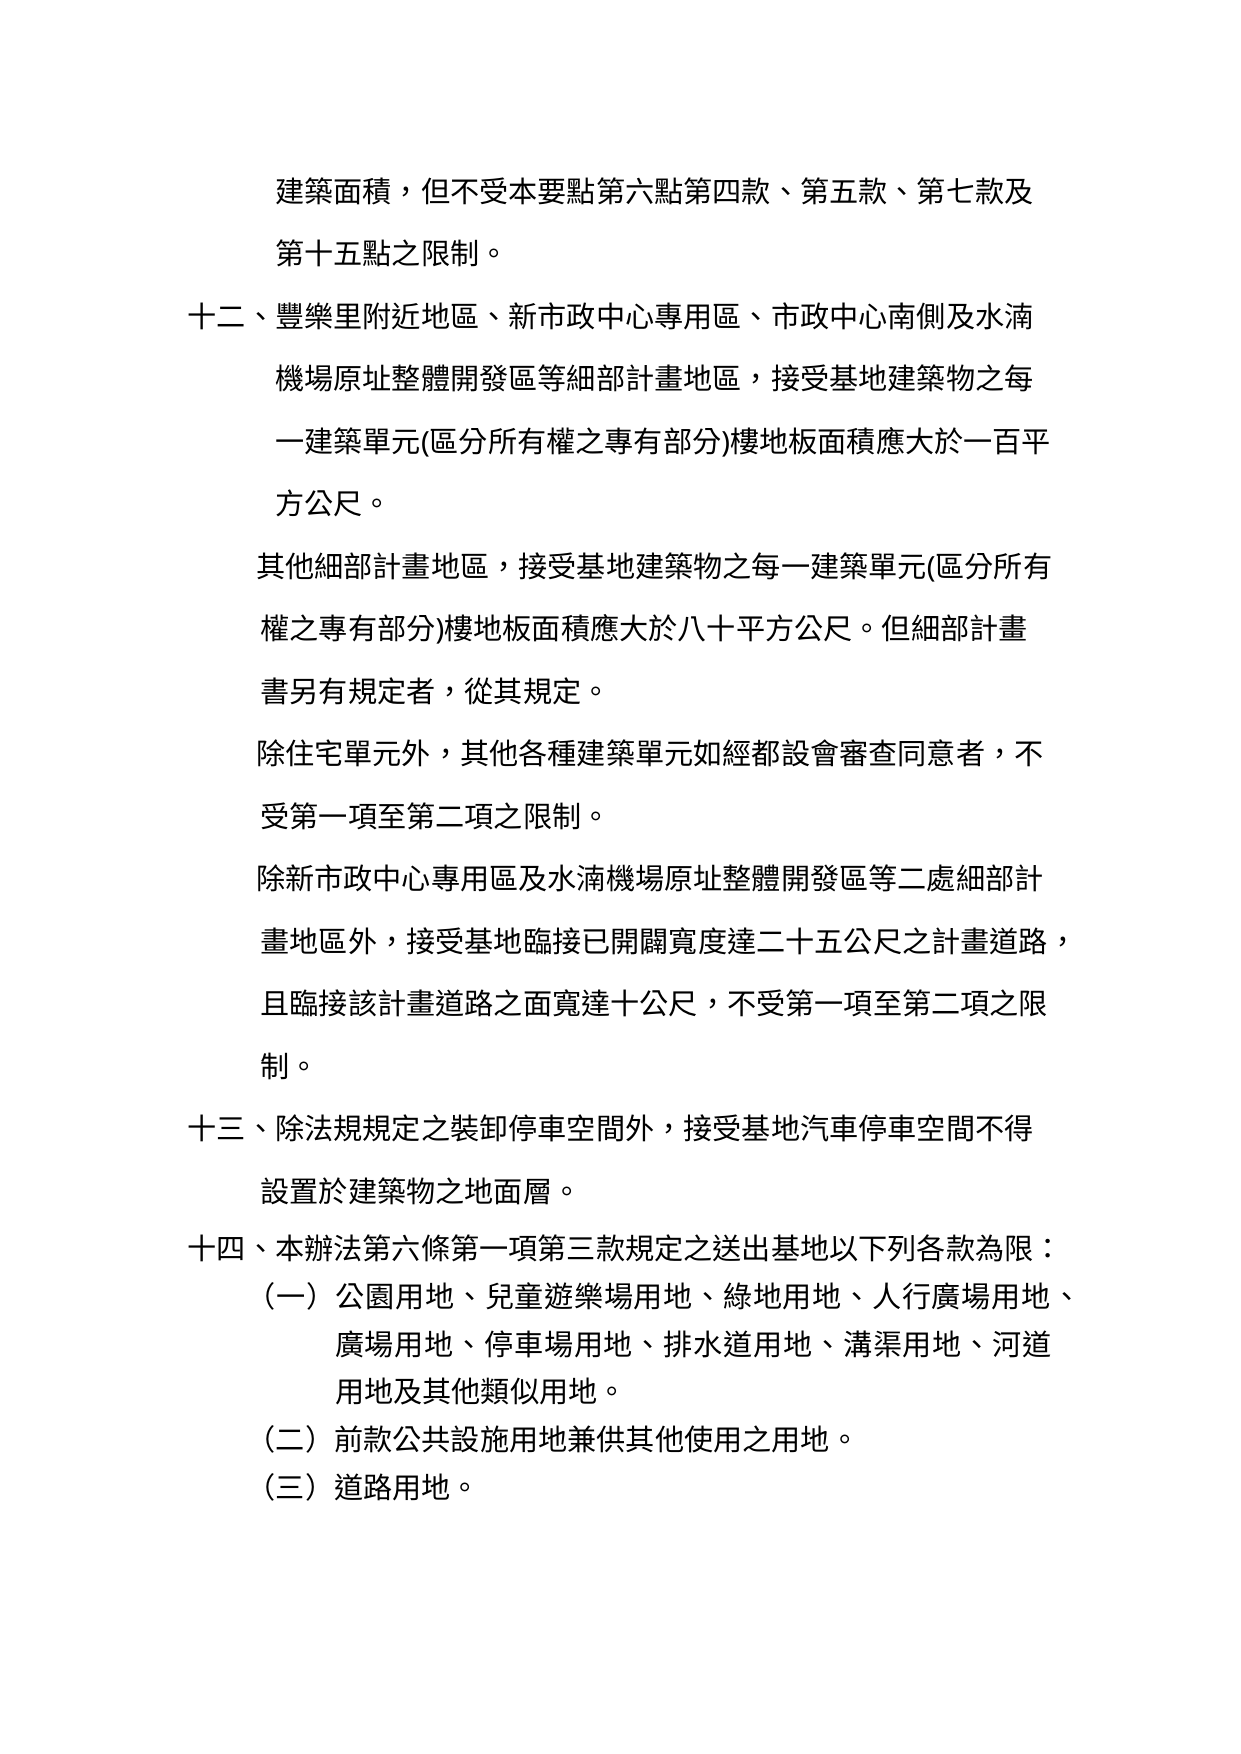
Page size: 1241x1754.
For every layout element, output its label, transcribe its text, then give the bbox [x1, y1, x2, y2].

text 除新市政中心專用區及水湳機場原址整體開發區等二處細部計畫地區外，接受基地臨接已開闢寬度達二十五公尺之計畫道路，且臨接該計畫道路之面寬達十公尺，不受第一項至第二項之限制。 [187, 846, 1053, 1096]
text （二）前款公共設施用地兼供其他使用之用地。 [246, 1412, 1053, 1460]
text 十二、豐樂里附近地區、新市政中心專用區、市政中心南側及水湳機場原址整體開發區等細部計畫地區，接受基地建築物之每一建築單元(區分所有權之專有部分)樓地板面積應大於一百平方公尺。 [187, 283, 1053, 533]
text （一）公園用地、兒童遊樂場用地、綠地用地、人行廣場用地、廣場用地、停車場用地、排水道用地、溝渠用地、河道用地及其他類似用地。 [246, 1269, 1053, 1412]
text 十四、本辦法第六條第一項第三款規定之送出基地以下列各款為限： [187, 1221, 1053, 1269]
text 建築面積，但不受本要點第六點第四款、第五款、第七款及第十五點之限制。 [187, 158, 1053, 283]
text （三）道路用地。 [246, 1460, 1053, 1508]
text 其他細部計畫地區，接受基地建築物之每一建築單元(區分所有權之專有部分)樓地板面積應大於八十平方公尺。但細部計畫書另有規定者，從其規定。 [187, 533, 1053, 721]
text 除住宅單元外，其他各種建築單元如經都設會審查同意者，不受第一項至第二項之限制。 [187, 721, 1053, 846]
text 十三、除法規規定之裝卸停車空間外，接受基地汽車停車空間不得設置於建築物之地面層。 [187, 1096, 1053, 1221]
